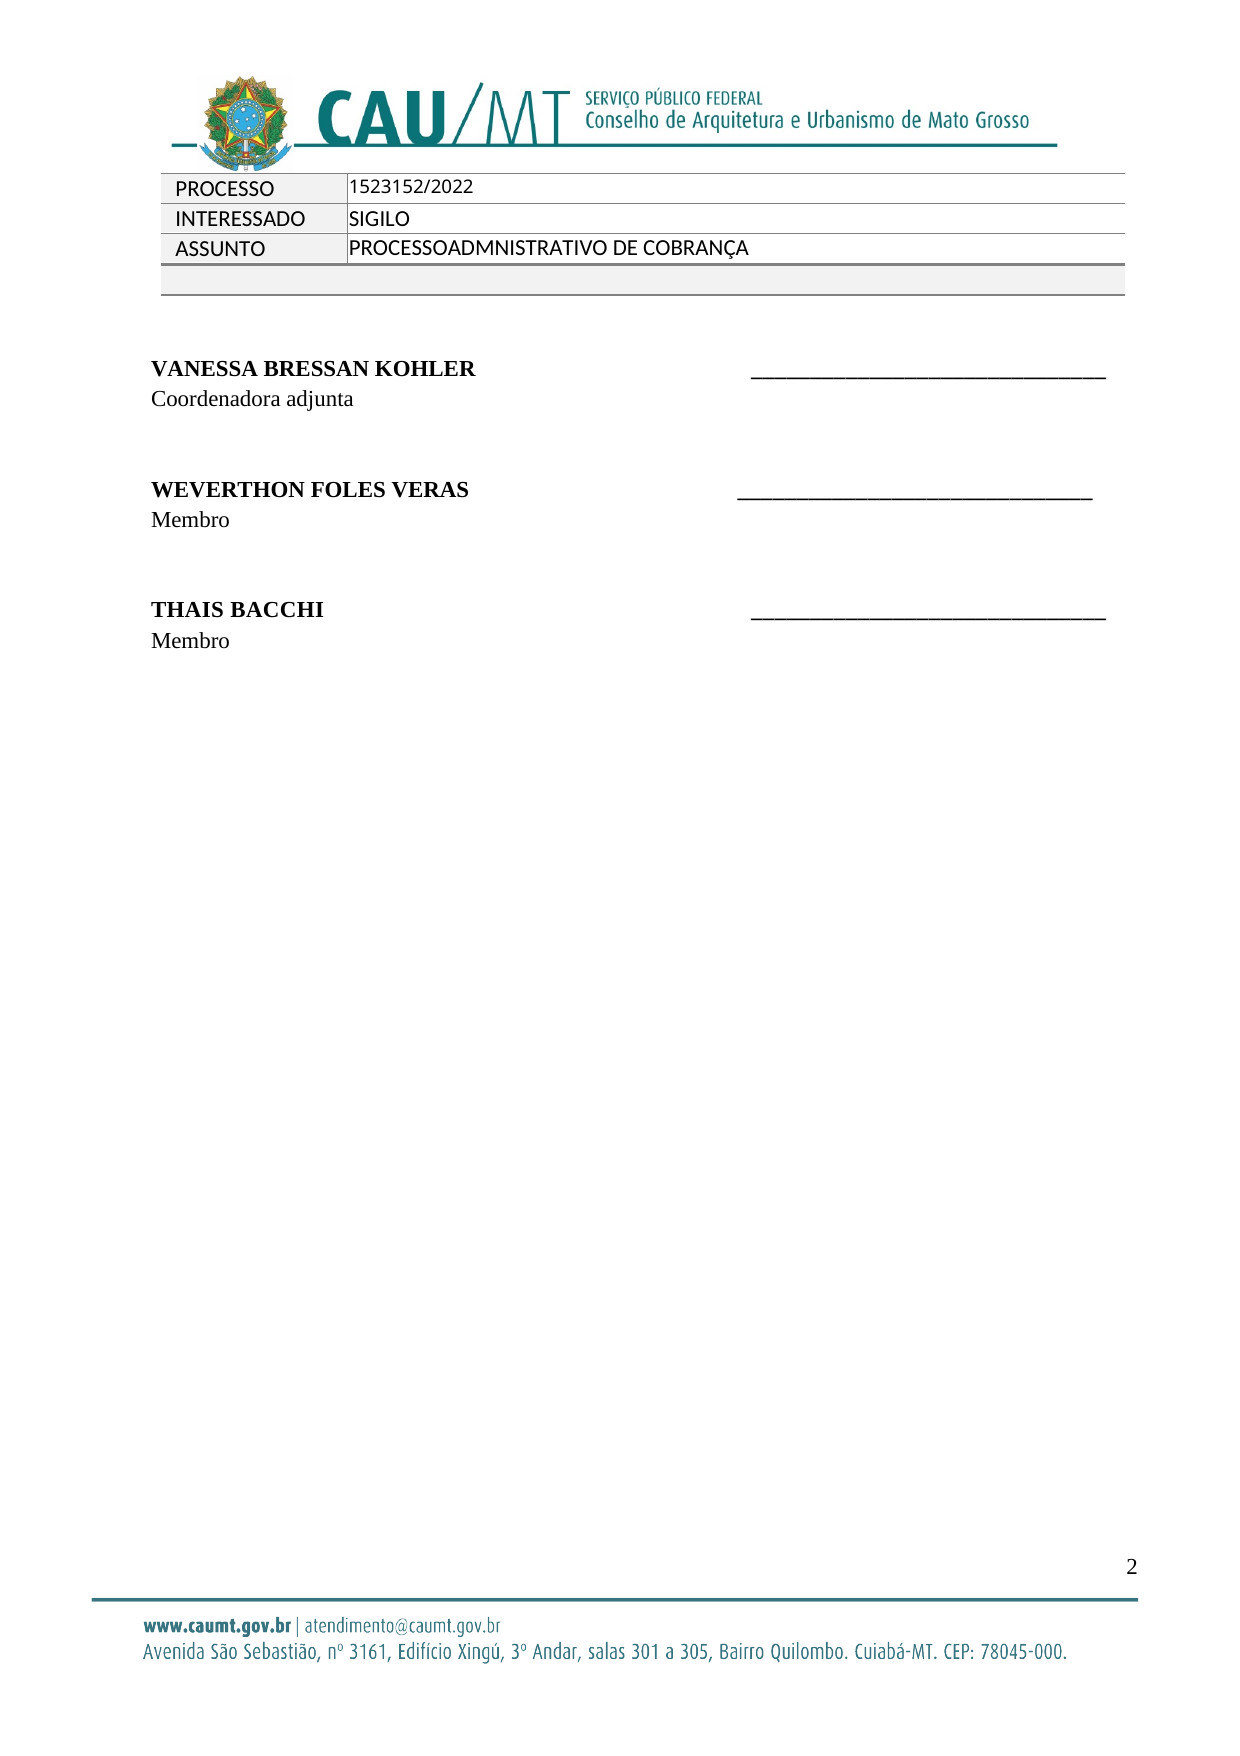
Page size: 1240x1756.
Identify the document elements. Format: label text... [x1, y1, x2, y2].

text Coordenadora adjunta [151, 385, 1137, 411]
text Membro [151, 506, 1137, 532]
text Membro [151, 627, 1137, 653]
text THAIS BACCHI ______________________________ [151, 597, 1137, 623]
text VANESSA BRESSAN KOHLER ______________________________ [151, 355, 1137, 381]
text WEVERTHON FOLES VERAS ______________________________ [151, 476, 1137, 502]
